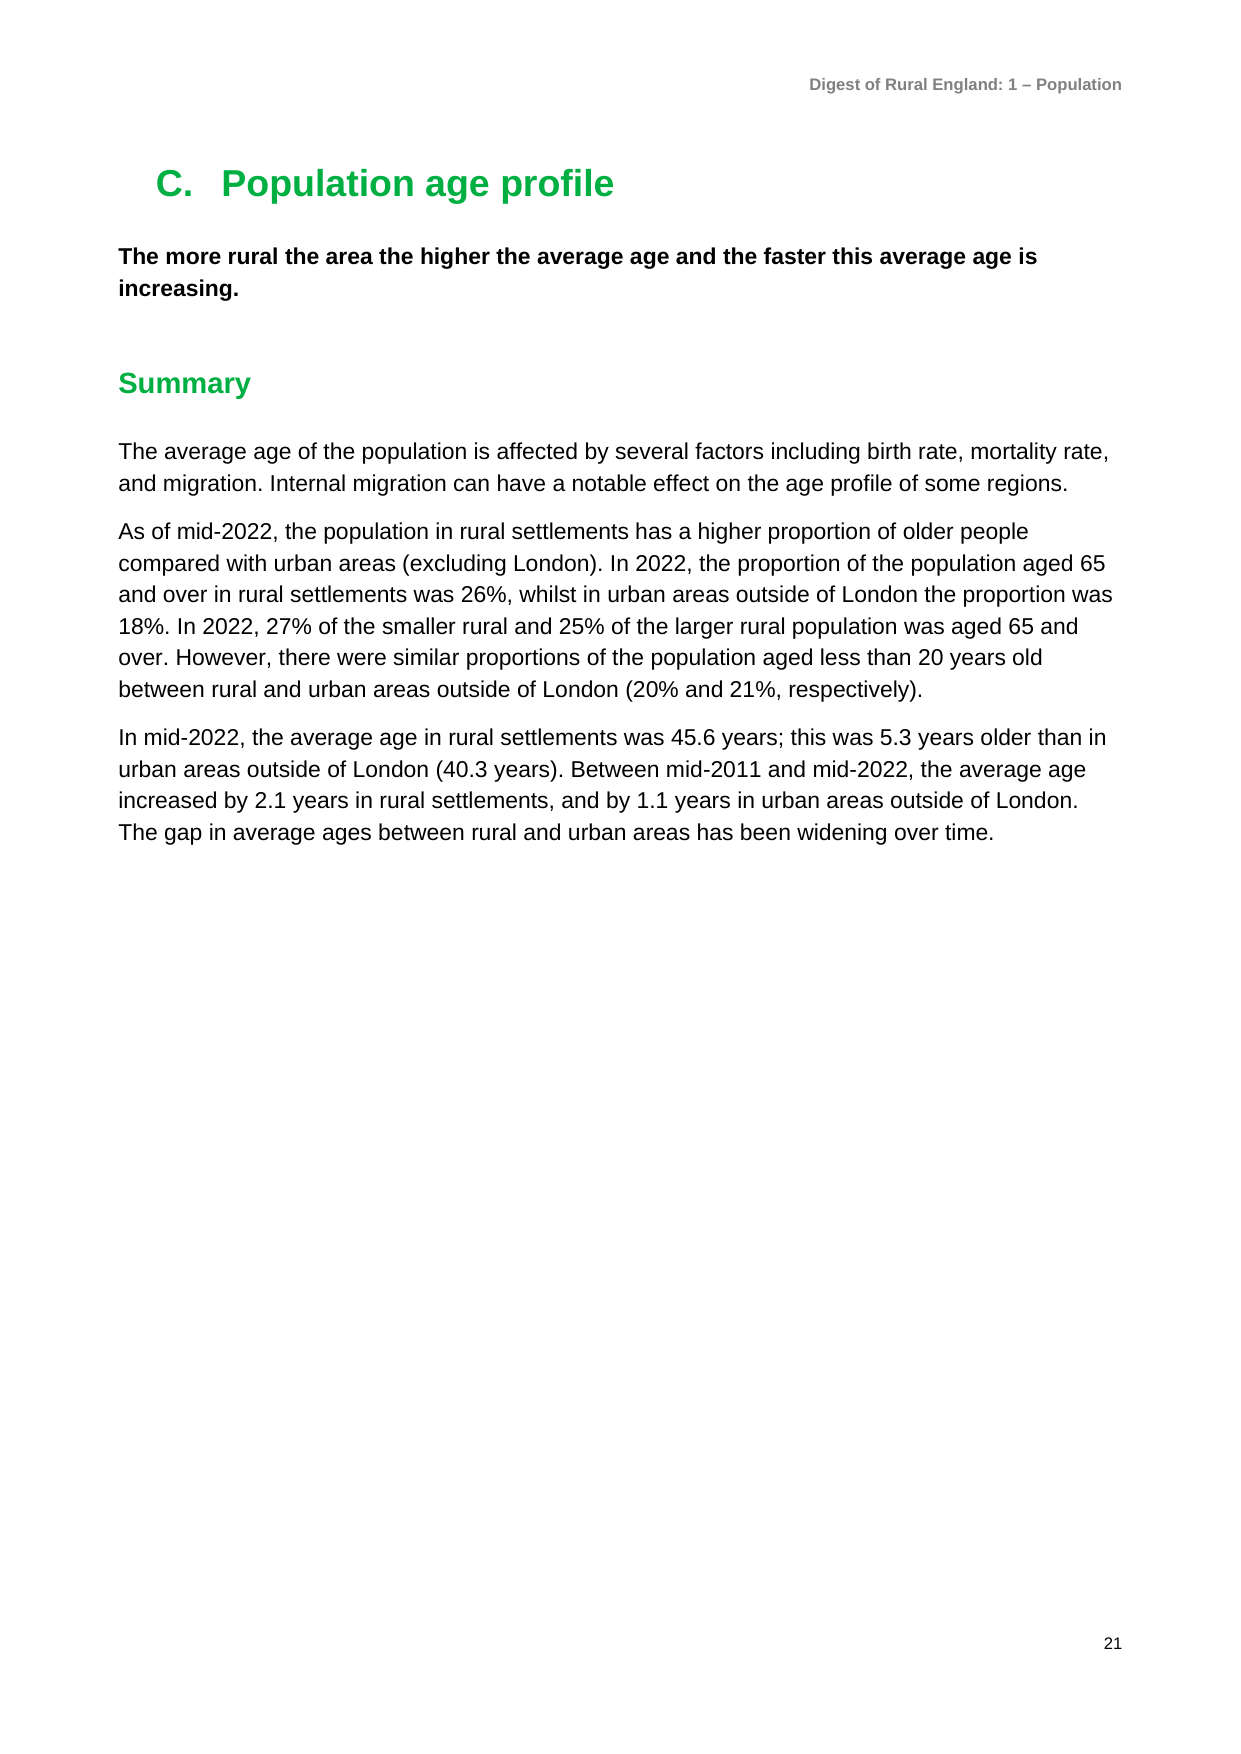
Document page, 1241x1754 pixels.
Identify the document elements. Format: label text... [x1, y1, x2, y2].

text The average age of the population is affected by several factors including birth rate, mortality rate, and migration. Internal migration can have a notable effect on the age profile of some regions. [118, 438, 1122, 496]
text As of mid-2022, the population in rural settlements has a higher proportion of older people compared with urban areas (excluding London). In 2022, the proportion of the population aged 65 and over in rural settlements was 26%, whilst in urban areas outside of London the proportion was 18%. In 2022, 27% of the smaller rural and 25% of the larger rural population was aged 65 and over. However, there were similar proportions of the population aged less than 20 years old between rural and urban areas outside of London (20% and 21%, respectively). [118, 518, 1122, 702]
text The more rural the area the higher the average age and the faster this average age is increasing. [118, 243, 1122, 301]
subtitle Population age profile [156, 162, 1122, 205]
text In mid-2022, the average age in rural settlements was 45.6 years; this was 5.3 years older than in urban areas outside of London (40.3 years). Between mid-2011 and mid-2022, the average age increased by 2.1 years in rural settlements, and by 1.1 years in urban areas outside of London. The gap in average ages between rural and urban areas has been widening over time. [118, 724, 1122, 845]
subtitle Summary [118, 366, 1122, 400]
